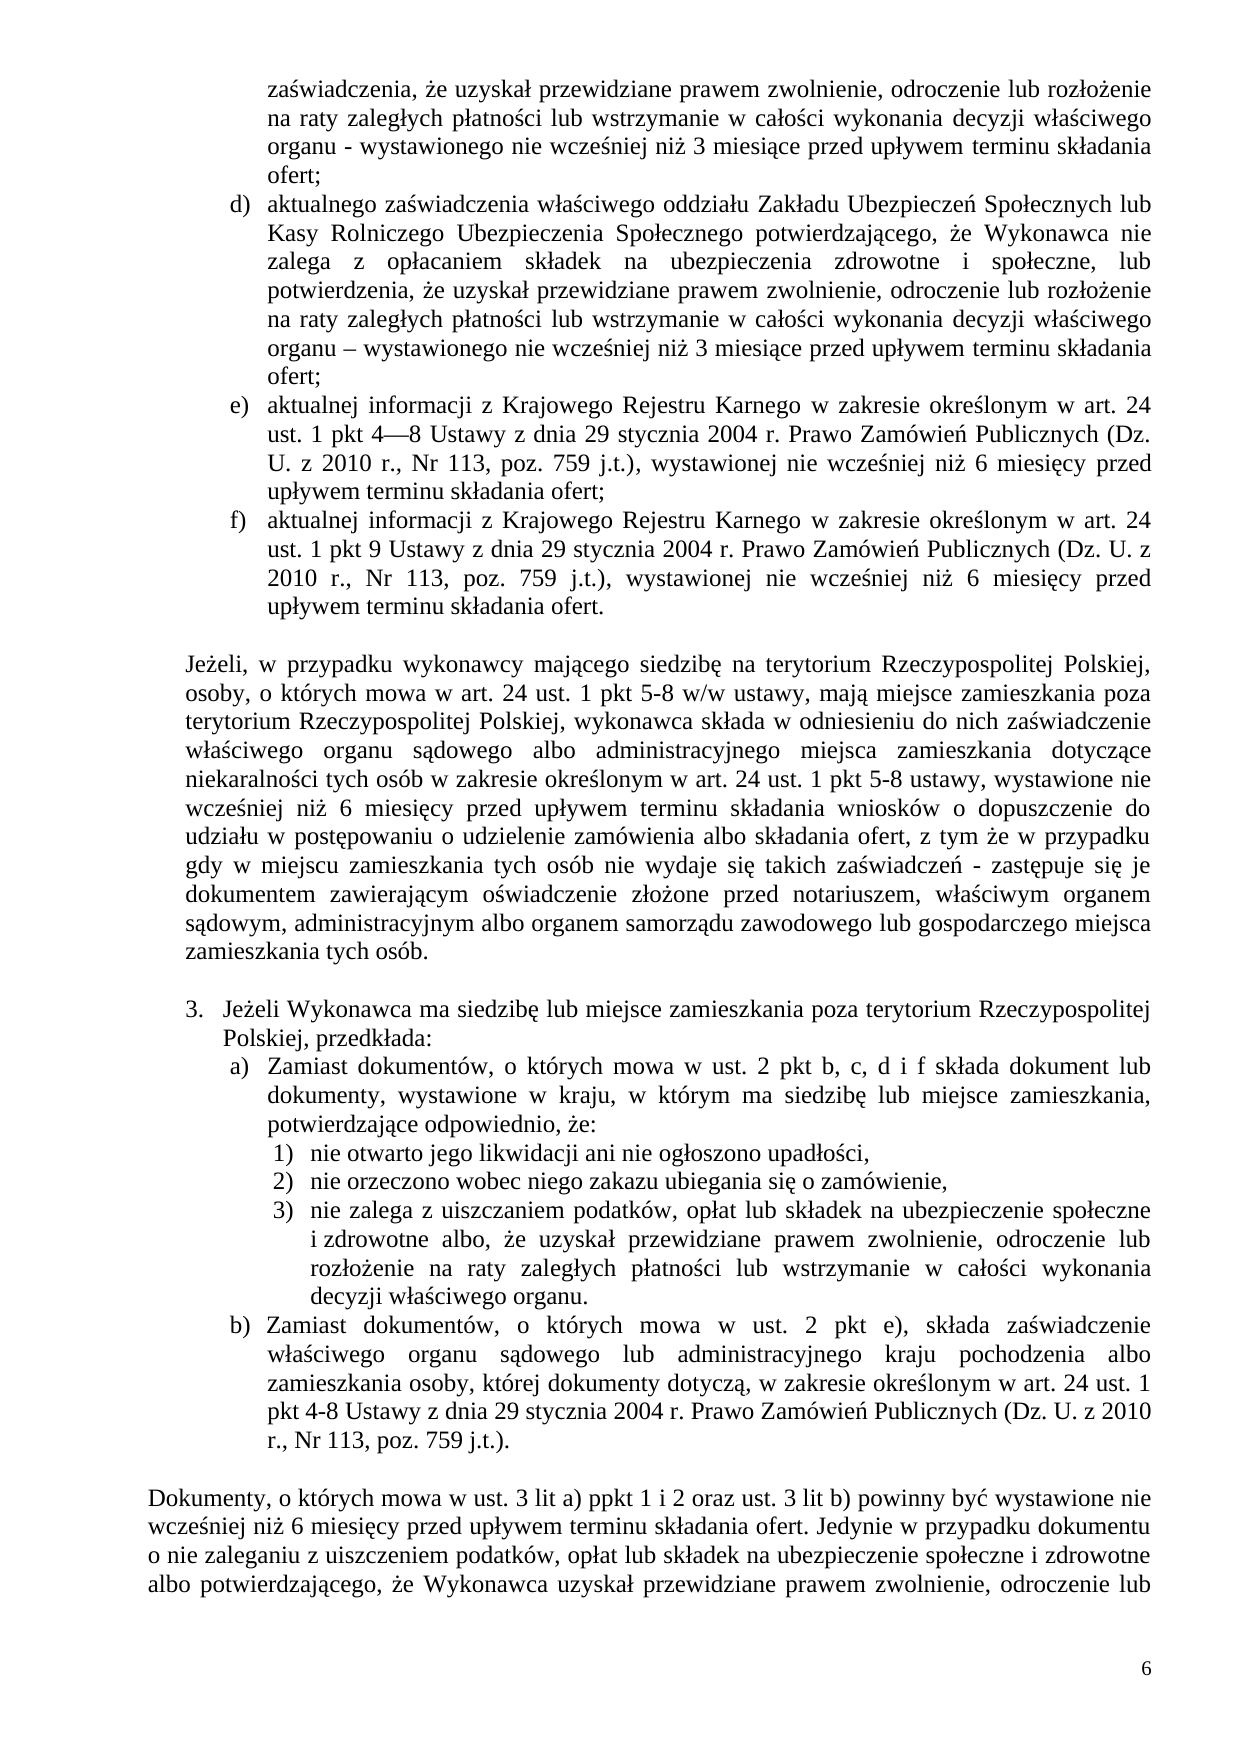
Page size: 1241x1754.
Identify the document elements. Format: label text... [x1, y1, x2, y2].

text Dokumenty, o których mowa w ust. 3 lit a) ppkt 1 i 2 oraz ust. 3 lit b) powinny być wystawione nie wcześniej niż 6 miesięcy przed upływem terminu składania ofert. Jedynie w przypadku dokumentu o nie zaleganiu z uiszczeniem podatków, opłat lub składek na ubezpieczenie społeczne i zdrowotne albo potwierdzającego, że Wykonawca uzyskał przewidziane prawem zwolnienie, odroczenie lub [148, 1483, 1152, 1598]
list Zamiast dokumentów, o których mowa w ust. 2 pkt e), składa zaświadczenie właściwego organu sądowego lub administracyjnego kraju pochodzenia albo zamieszkania osoby, której dokumenty dotyczą, w zakresie określonym w art. 24 ust. 1 pkt 4-8 Ustawy z dnia 29 stycznia 2004 r. Prawo Zamówień Publicznych (Dz. U. z 2010 r., Nr 113, poz. 759 j.t.). [229, 1310, 1152, 1454]
list nie otwarto jego likwidacji ani nie ogłoszono upadłości, [273, 1138, 1152, 1166]
list aktualnej informacji z Krajowego Rejestru Karnego w zakresie określonym w art. 24 ust. 1 pkt 9 Ustawy z dnia 29 stycznia 2004 r. Prawo Zamówień Publicznych (Dz. U. z 2010 r., Nr 113, poz. 759 j.t.), wystawionej nie wcześniej niż 6 miesięcy przed upływem terminu składania ofert. [229, 505, 1152, 620]
list aktualnej informacji z Krajowego Rejestru Karnego w zakresie określonym w art. 24 ust. 1 pkt 4—8 Ustawy z dnia 29 stycznia 2004 r. Prawo Zamówień Publicznych (Dz. U. z 2010 r., Nr 113, poz. 759 j.t.), wystawionej nie wcześniej niż 6 miesięcy przed upływem terminu składania ofert; [229, 390, 1152, 505]
list nie orzeczono wobec niego zakazu ubiegania się o zamówienie, [273, 1166, 1152, 1195]
list zaświadczenia, że uzyskał przewidziane prawem zwolnienie, odroczenie lub rozłożenie na raty zaległych płatności lub wstrzymanie w całości wykonania decyzji właściwego organu - wystawionego nie wcześniej niż 3 miesiące przed upływem terminu składania ofert; [229, 74, 1152, 189]
list aktualnego zaświadczenia właściwego oddziału Zakładu Ubezpieczeń Społecznych lub Kasy Rolniczego Ubezpieczenia Społecznego potwierdzającego, że Wykonawca nie zalega z opłacaniem składek na ubezpieczenia zdrowotne i społeczne, lub potwierdzenia, że uzyskał przewidziane prawem zwolnienie, odroczenie lub rozłożenie na raty zaległych płatności lub wstrzymanie w całości wykonania decyzji właściwego organu – wystawionego nie wcześniej niż 3 miesiące przed upływem terminu składania ofert; [229, 189, 1152, 390]
list Zamiast dokumentów, o których mowa w ust. 2 pkt b, c, d i f składa dokument lub dokumenty, wystawione w kraju, w którym ma siedzibę lub miejsce zamieszkania, potwierdzające odpowiednio, że: [229, 1051, 1152, 1138]
list Jeżeli Wykonawca ma siedzibę lub miejsce zamieszkania poza terytorium Rzeczypospolitej Polskiej, przedkłada: [185, 994, 1152, 1051]
text Jeżeli, w przypadku wykonawcy mającego siedzibę na terytorium Rzeczypospolitej Polskiej, osoby, o których mowa w art. 24 ust. 1 pkt 5-8 w/w ustawy, mają miejsce zamieszkania poza terytorium Rzeczypospolitej Polskiej, wykonawca składa w odniesieniu do nich zaświadczenie właściwego organu sądowego albo administracyjnego miejsca zamieszkania dotyczące niekaralności tych osób w zakresie określonym w art. 24 ust. 1 pkt 5-8 ustawy, wystawione nie wcześniej niż 6 miesięcy przed upływem terminu składania wniosków o dopuszczenie do udziału w postępowaniu o udzielenie zamówienia albo składania ofert, z tym że w przypadku gdy w miejscu zamieszkania tych osób nie wydaje się takich zaświadczeń - zastępuje się je dokumentem zawierającym oświadczenie złożone przed notariuszem, właściwym organem sądowym, administracyjnym albo organem samorządu zawodowego lub gospodarczego miejsca zamieszkania tych osób. [185, 649, 1152, 965]
list nie zalega z uiszczaniem podatków, opłat lub składek na ubezpieczenie społeczne i zdrowotne albo, że uzyskał przewidziane prawem zwolnienie, odroczenie lub rozłożenie na raty zaległych płatności lub wstrzymanie w całości wykonania decyzji właściwego organu. [273, 1195, 1152, 1310]
